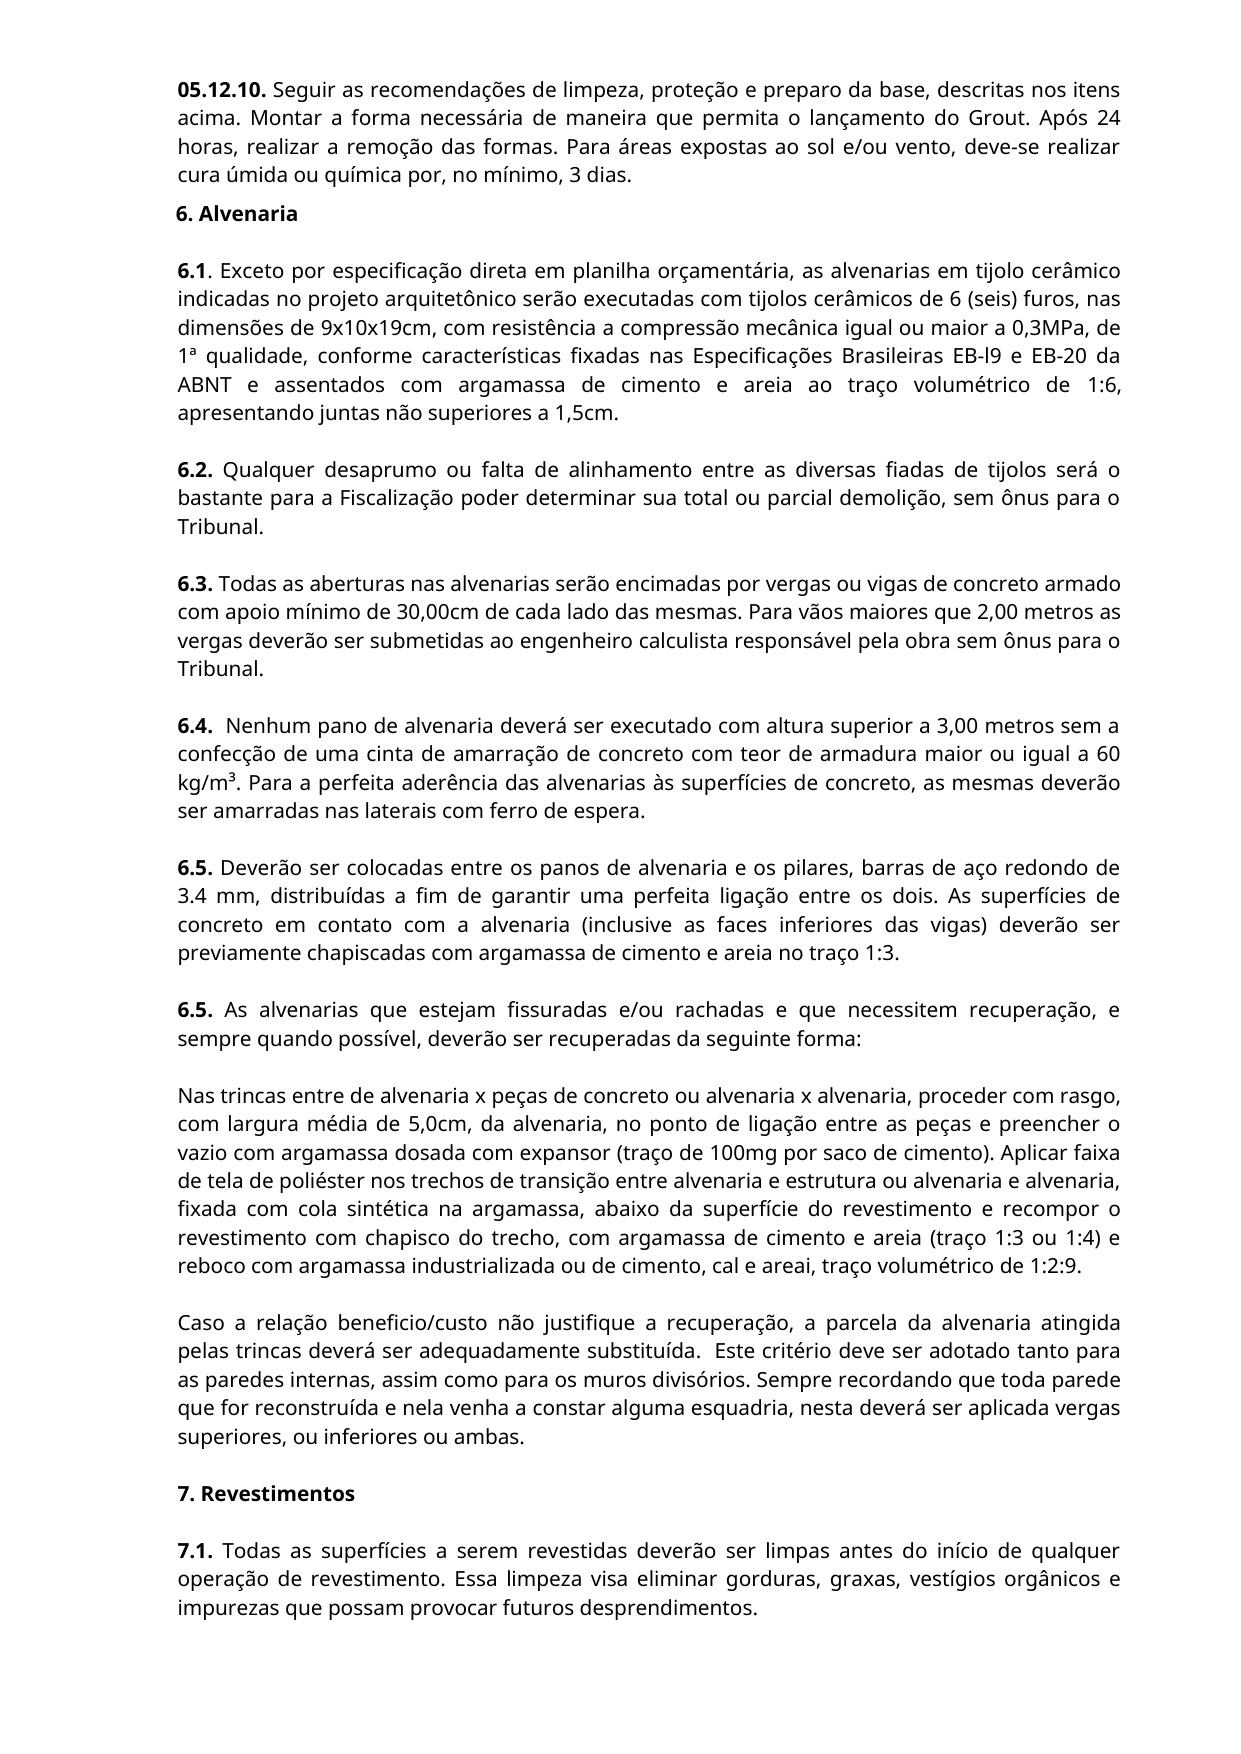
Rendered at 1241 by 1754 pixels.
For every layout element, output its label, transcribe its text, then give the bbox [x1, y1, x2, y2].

text 6.4. Nenhum pano de alvenaria deverá ser executado com altura superior a 3,00 metros sem a confecção de uma cinta de amarração de concreto com teor de armadura maior ou igual a 60 kg/m³. Para a perfeita aderência das alvenarias às superfícies de concreto, as mesmas deverão ser amarradas nas laterais com ferro de espera. [177, 711, 1122, 825]
text 6.5. Deverão ser colocadas entre os panos de alvenaria e os pilares, barras de aço redondo de 3.4 mm, distribuídas a fim de garantir uma perfeita ligação entre os dois. As superfícies de concreto em contato com a alvenaria (inclusive as faces inferiores das vigas) deverão ser previamente chapiscadas com argamassa de cimento e areia no traço 1:3. [177, 853, 1122, 967]
text 6.5. As alvenarias que estejam fissuradas e/ou rachadas e que necessitem recuperação, e sempre quando possível, deverão ser recuperadas da seguinte forma: [177, 995, 1122, 1052]
text Nas trincas entre de alvenaria x peças de concreto ou alvenaria x alvenaria, proceder com rasgo, com largura média de 5,0cm, da alvenaria, no ponto de ligação entre as peças e preencher o vazio com argamassa dosada com expansor (traço de 100mg por saco de cimento). Aplicar faixa de tela de poliéster nos trechos de transição entre alvenaria e estrutura ou alvenaria e alvenaria, fixada com cola sintética na argamassa, abaixo da superfície do revestimento e recompor o revestimento com chapisco do trecho, com argamassa de cimento e areia (traço 1:3 ou 1:4) e reboco com argamassa industrializada ou de cimento, cal e areai, traço volumétrico de 1:2:9. [177, 1081, 1122, 1280]
text 6.3. Todas as aberturas nas alvenarias serão encimadas por vergas ou vigas de concreto armado com apoio mínimo de 30,00cm de cada lado das mesmas. Para vãos maiores que 2,00 metros as vergas deverão ser submetidas ao engenheiro calculista responsável pela obra sem ônus para o Tribunal. [177, 569, 1122, 683]
text 6.1. Exceto por especificação direta em planilha orçamentária, as alvenarias em tijolo cerâmico indicadas no projeto arquitetônico serão executadas com tijolos cerâmicos de 6 (seis) furos, nas dimensões de 9x10x19cm, com resistência a compressão mecânica igual ou maior a 0,3MPa, de 1ª qualidade, conforme características fixadas nas Especificações Brasileiras EB-l9 e EB-20 da ABNT e assentados com argamassa de cimento e areia ao traço volumétrico de 1:6, apresentando juntas não superiores a 1,5cm. [177, 256, 1122, 427]
subtitle 6. Alvenaria [176, 199, 1122, 228]
text 7.1. Todas as superfícies a serem revestidas deverão ser limpas antes do início de qualquer operação de revestimento. Essa limpeza visa eliminar gorduras, graxas, vestígios orgânicos e impurezas que possam provocar futuros desprendimentos. [177, 1536, 1122, 1621]
subtitle 7. Revestimentos [177, 1479, 1122, 1507]
text 05.12.10. Seguir as recomendações de limpeza, proteção e preparo da base, descritas nos itens acima. Montar a forma necessária de maneira que permita o lançamento do Grout. Após 24 horas, realizar a remoção das formas. Para áreas expostas ao sol e/ou vento, deve-se realizar cura úmida ou química por, no mínimo, 3 dias. [177, 75, 1122, 189]
text Caso a relação beneficio/custo não justifique a recuperação, a parcela da alvenaria atingida pelas trincas deverá ser adequadamente substituída. Este critério deve ser adotado tanto para as paredes internas, assim como para os muros divisórios. Sempre recordando que toda parede que for reconstruída e nela venha a constar alguma esquadria, nesta deverá ser aplicada vergas superiores, ou inferiores ou ambas. [177, 1308, 1122, 1450]
text 6.2. Qualquer desaprumo ou falta de alinhamento entre as diversas fiadas de tijolos será o bastante para a Fiscalização poder determinar sua total ou parcial demolição, sem ônus para o Tribunal. [177, 455, 1122, 540]
